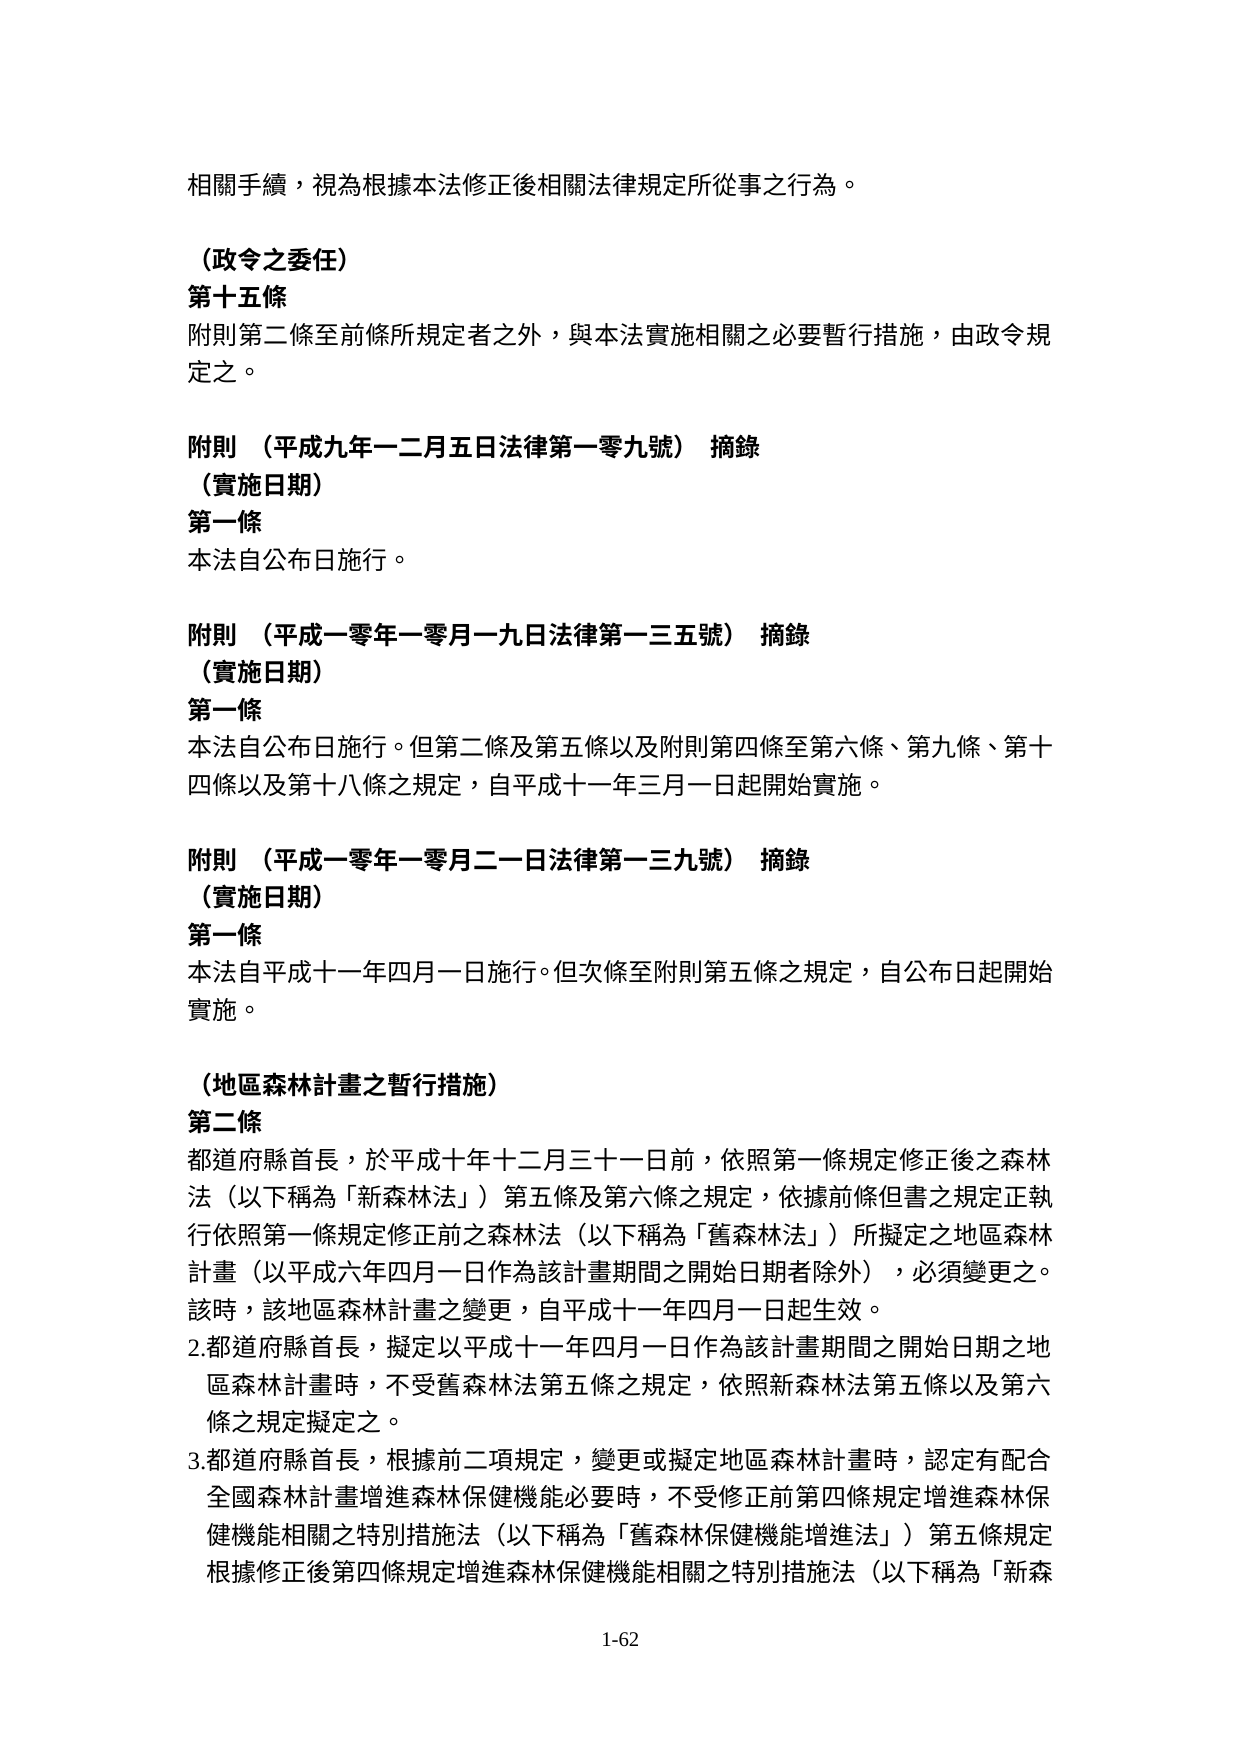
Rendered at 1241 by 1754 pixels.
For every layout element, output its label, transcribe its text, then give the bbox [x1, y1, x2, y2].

text 第二條 [187, 1102, 1053, 1139]
text 都道府縣首長，於平成十年十二月三十一日前，依照第一條規定修正後之森林法（以下稱為「新森林法」）第五條及第六條之規定，依據前條但書之規定正執行依照第一條規定修正前之森林法（以下稱為「舊森林法」）所擬定之地區森林計畫（以平成六年四月一日作為該計畫期間之開始日期者除外），必須變更之。該時，該地區森林計畫之變更，自平成十一年四月一日起生效。 [187, 1139, 1053, 1327]
text （實施日期） [187, 652, 1053, 689]
text 本法自公布日施行。但第二條及第五條以及附則第四條至第六條、第九條、第十四條以及第十八條之規定，自平成十一年三月一日起開始實施。 [187, 727, 1053, 802]
text 第一條 [187, 914, 1053, 952]
text （實施日期） [187, 877, 1053, 914]
text 3.都道府縣首長，根據前二項規定，變更或擬定地區森林計畫時，認定有配合全國森林計畫增進森林保健機能必要時，不受修正前第四條規定增進森林保健機能相關之特別措施法（以下稱為「舊森林保健機能增進法」）第五條規定，根據修正後第四條規定增進森林保健機能相關之特別措施法（以下稱為「新森林保健機能增進法」）第五條之規定例，得以訂定追加同條所規定之事項。 [187, 1439, 1053, 1589]
text 相關手續，視為根據本法修正後相關法律規定所從事之行為。 [187, 164, 1053, 202]
text 本法自平成十一年四月一日施行。但次條至附則第五條之規定，自公布日起開始實施。 [187, 952, 1053, 1027]
text 附則 （平成一零年一零月一九日法律第一三五號） 摘錄 [187, 614, 1053, 652]
text （政令之委任） [187, 239, 1053, 277]
text （實施日期） [187, 464, 1053, 502]
text 附則 （平成九年一二月五日法律第一零九號） 摘錄 [187, 427, 1053, 464]
text （地區森林計畫之暫行措施） [187, 1064, 1053, 1102]
text 2.都道府縣首長，擬定以平成十一年四月一日作為該計畫期間之開始日期之地區森林計畫時，不受舊森林法第五條之規定，依照新森林法第五條以及第六條之規定擬定之。 [187, 1327, 1053, 1439]
text 第一條 [187, 502, 1053, 539]
text 本法自公布日施行。 [187, 539, 1053, 577]
text 第十五條 [187, 277, 1053, 314]
text 第一條 [187, 689, 1053, 727]
text 附則第二條至前條所規定者之外，與本法實施相關之必要暫行措施，由政令規定之。 [187, 314, 1053, 389]
text 附則 （平成一零年一零月二一日法律第一三九號） 摘錄 [187, 839, 1053, 877]
